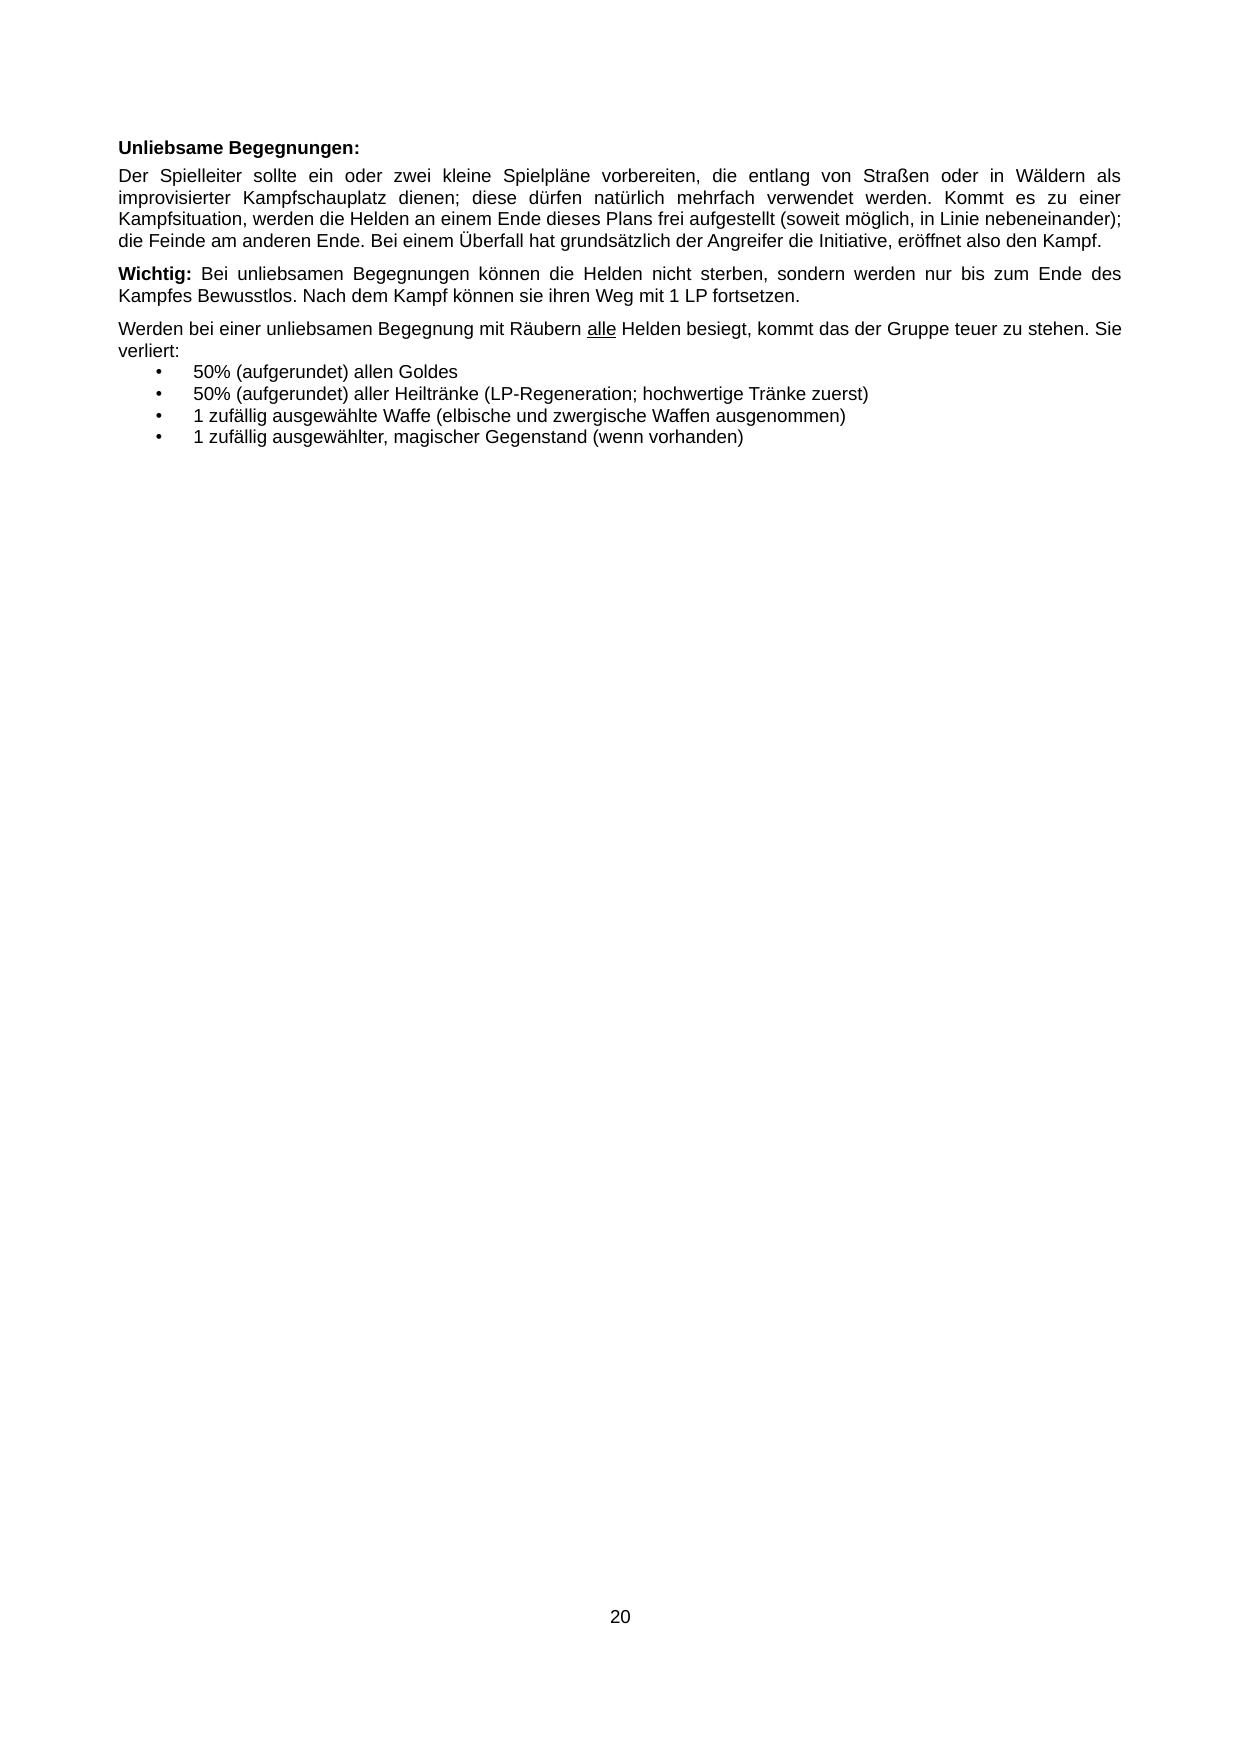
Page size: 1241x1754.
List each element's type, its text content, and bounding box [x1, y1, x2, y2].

list 50% (aufgerundet) allen Goldes [156, 361, 1122, 383]
list 50% (aufgerundet) aller Heiltränke (LP-Regeneration; hochwertige Tränke zuerst) [156, 383, 1122, 404]
text Werden bei einer unliebsamen Begegnung mit Räubern alle Helden besiegt, kommt das der Gruppe teuer zu stehen. Sie verliert: [118, 318, 1122, 361]
text Wichtig: Bei unliebsamen Begegnungen können die Helden nicht sterben, sondern werden nur bis zum Ende des Kampfes Bewusstlos. Nach dem Kampf können sie ihren Weg mit 1 LP fortsetzen. [118, 263, 1122, 306]
subtitle Unliebsame Begegnungen: [118, 137, 1122, 158]
list 1 zufällig ausgewählter, magischer Gegenstand (wenn vorhanden) [156, 426, 1122, 448]
text Der Spielleiter sollte ein oder zwei kleine Spielpläne vorbereiten, die entlang von Straßen oder in Wäldern als improvisierter Kampfschauplatz dienen; diese dürfen natürlich mehrfach verwendet werden. Kommt es zu einer Kampfsituation, werden die Helden an einem Ende dieses Plans frei aufgestellt (soweit möglich, in Linie nebeneinander); die Feinde am anderen Ende. Bei einem Überfall hat grundsätzlich der Angreifer die Initiative, eröffnet also den Kampf. [118, 165, 1122, 251]
list 1 zufällig ausgewählte Waffe (elbische und zwergische Waffen ausgenommen) [156, 404, 1122, 426]
